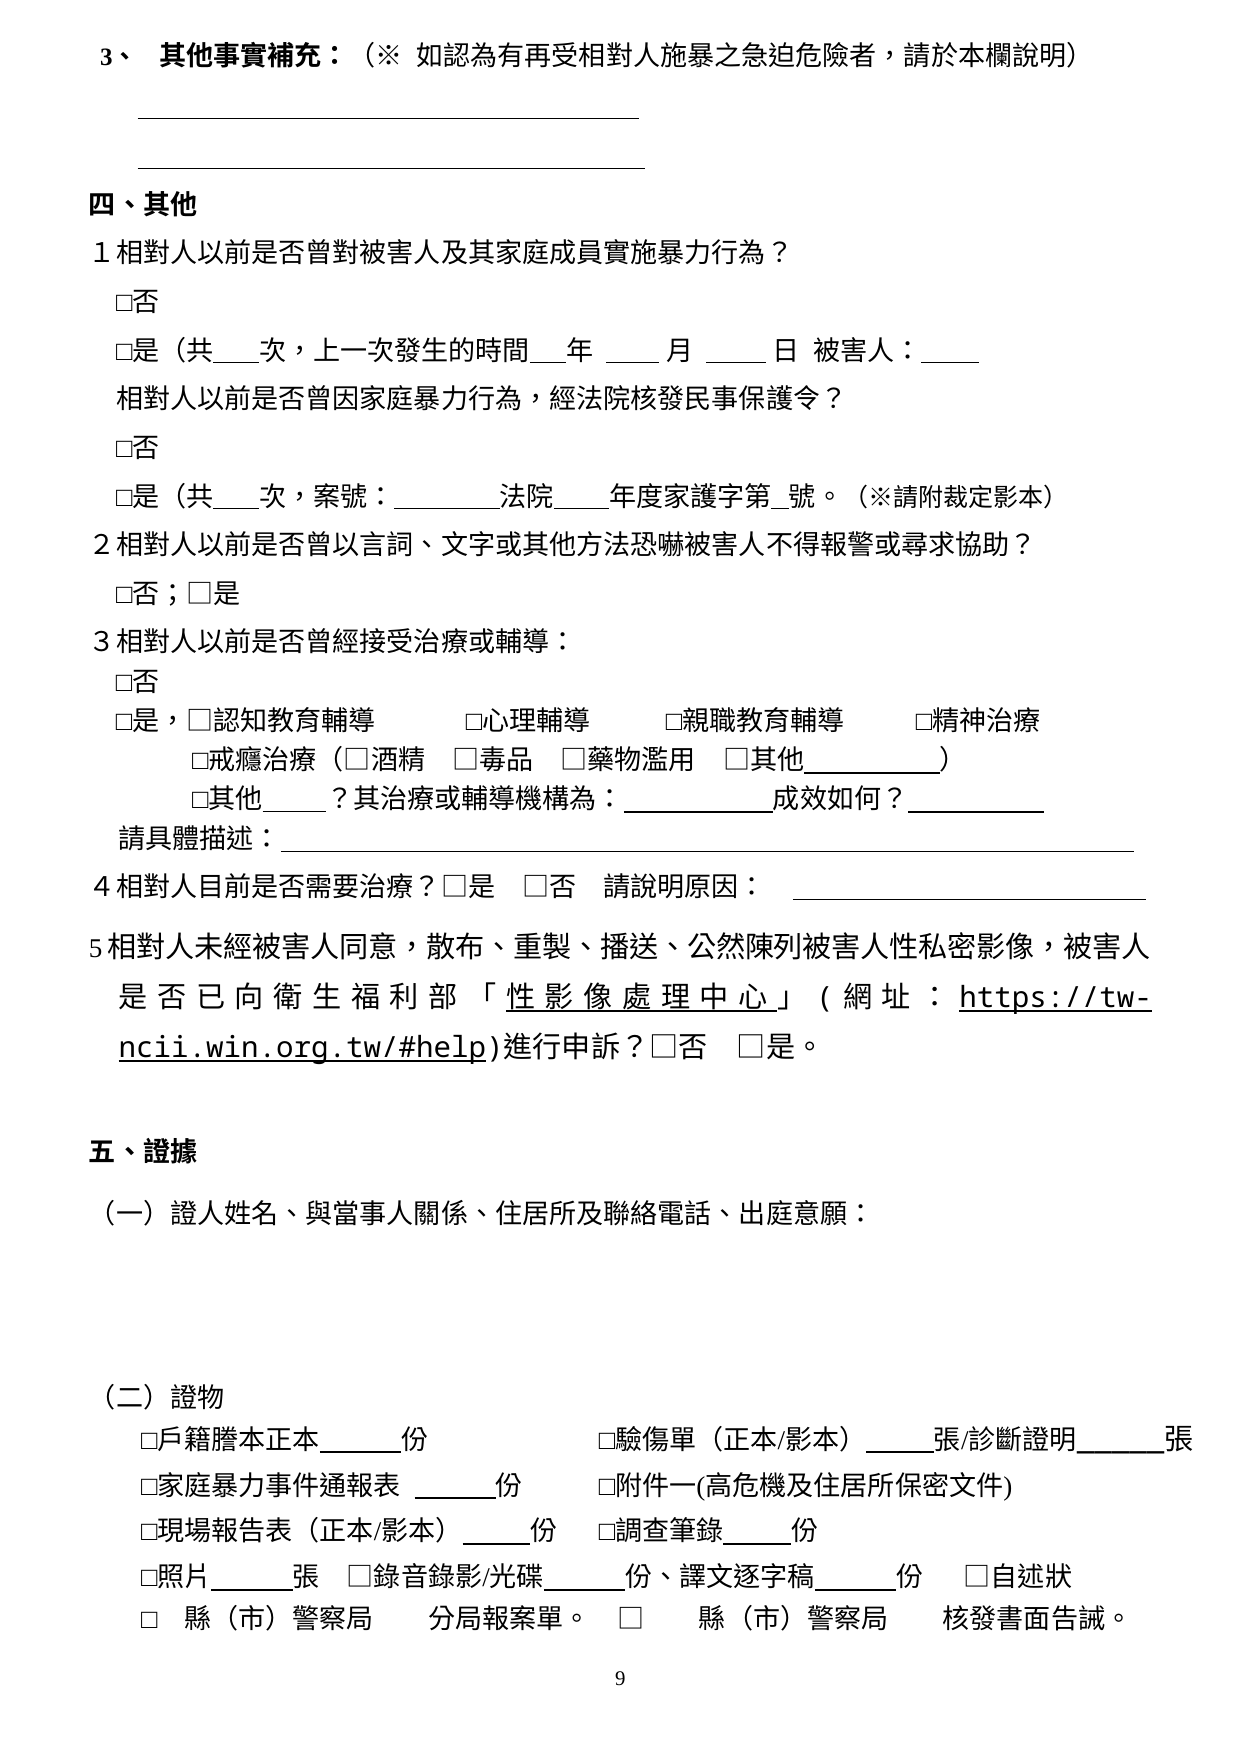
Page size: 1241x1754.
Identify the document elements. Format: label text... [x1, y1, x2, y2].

table_cell □現場報告表（正本/影本） 份 [130, 1508, 587, 1553]
table_cell □家庭暴力事件通報表 份 [130, 1462, 587, 1507]
text □是（共 次，案號： 法院 年度家護字第 號。（※請附裁定影本） [89, 474, 1152, 514]
text （二）證物 [89, 1376, 1152, 1416]
text １相對人以前是否曾對被害人及其家庭成員實施暴力行為？ [89, 231, 1152, 271]
text ４相對人目前是否需要治療？□是 □否 請說明原因： [89, 865, 1152, 905]
text □否 [89, 280, 1152, 319]
text □否 [116, 660, 1152, 699]
table_header □戶籍謄本正本 份 [130, 1416, 587, 1462]
table_header 其他事實補充：（※ 如認為有再受相對人施暴之急迫危險者，請於本欄說明） [89, 20, 1152, 72]
table_cell □照片 張 □錄音錄影/光碟 份、譯文逐字稿 份 □自述狀 [130, 1553, 1207, 1595]
table_cell □調查筆錄 份 [587, 1508, 1207, 1553]
text （一）證人姓名、與當事人關係、住居所及聯絡電話、出庭意願： [89, 1170, 1152, 1233]
table_cell [89, 72, 1152, 173]
table_cell □附件一(高危機及住居所保密文件) [587, 1462, 1207, 1507]
text □其他 ？其治療或輔導機構為： 成效如何？ [192, 777, 1152, 817]
text 請具體描述： [118, 817, 1152, 856]
text 5相對人未經被害人同意，散布、重製、播送、公然陳列被害人性私密影像，被害人是否已向衛生福利部「性影像處理中心」(網址：https://tw-ncii.win.org.tw/#help)進行申訴？□否 □是。 [89, 917, 1152, 1067]
text □否；□是 [89, 572, 1152, 611]
text ３相對人以前是否曾經接受治療或輔導： [89, 620, 1152, 660]
text 五、證據 [89, 1108, 1152, 1170]
text ２相對人以前是否曾以言詞、文字或其他方法恐嚇被害人不得報警或尋求協助？ [89, 523, 1152, 562]
text □戒癮治療（□酒精 □毒品 □藥物濫用 □其他 ） [192, 738, 1152, 777]
text □否 [89, 426, 1152, 465]
table_header □驗傷單（正本/影本） 張/診斷證明_____張 [587, 1416, 1207, 1462]
text 相對人以前是否曾因家庭暴力行為，經法院核發民事保護令？ [89, 377, 1152, 416]
table_cell □ 縣（市）警察局 分局報案單。 □ 縣（市）警察局 核發書面告誡。 [130, 1595, 1207, 1637]
text □是（共 次，上一次發生的時間 年 月 日 被害人： [89, 328, 1152, 368]
text □是，□認知教育輔導 □心理輔導 □親職教育輔導 □精神治療 [116, 699, 1152, 738]
text 四、其他 [89, 183, 1152, 222]
